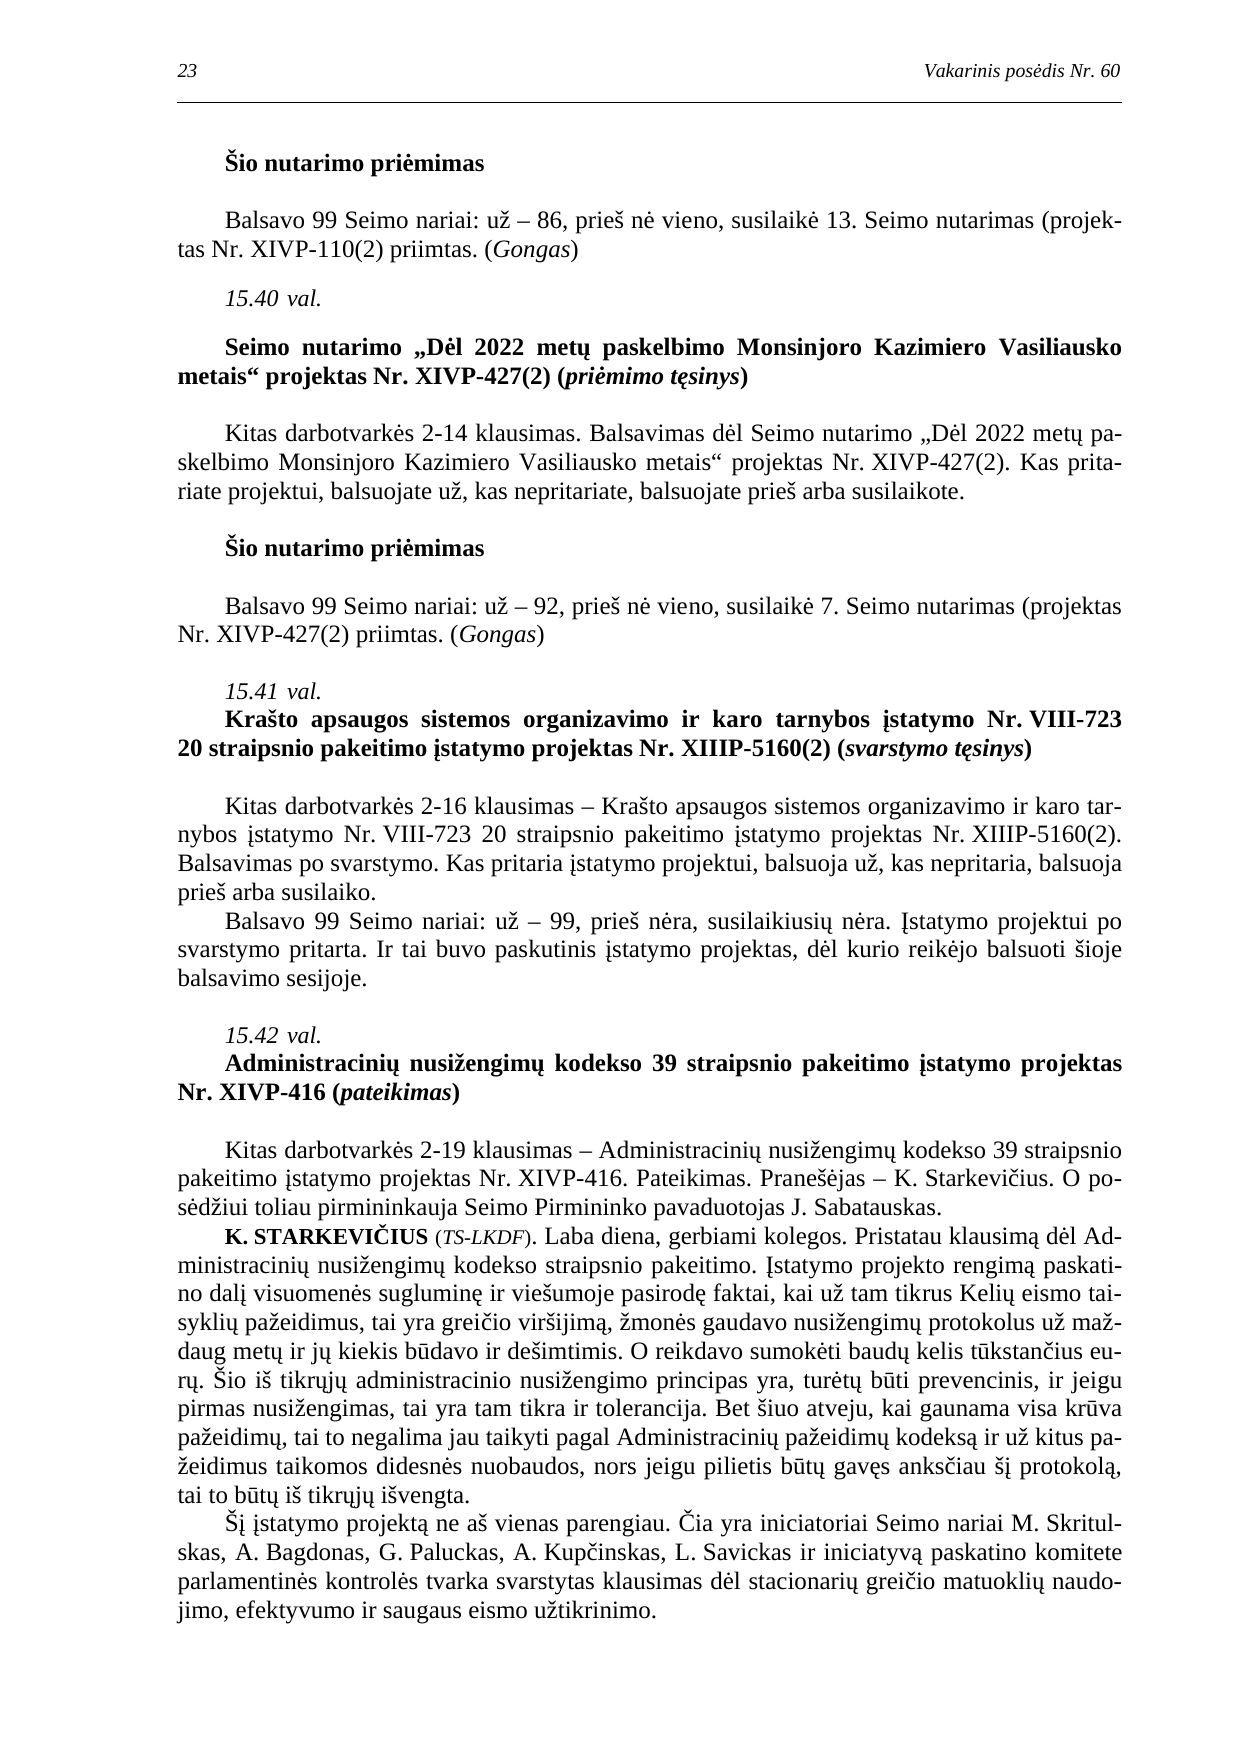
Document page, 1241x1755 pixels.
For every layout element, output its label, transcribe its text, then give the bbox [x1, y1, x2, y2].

text 15.42 val. [224, 1021, 1122, 1048]
text Šį įsta­ty­mo pro­jek­tą ne aš vie­nas pa­ren­giau. Čia yra ini­cia­to­riai Sei­mo na­riai M. Skri­tul­skas, A. Bag­do­nas, G. Pa­luc­kas, A. Kup­čins­kas, L. Sa­vic­kas ir ini­cia­ty­vą pa­ska­ti­no ko­mi­te­te par­la­men­ti­nės kon­tro­lės tvar­ka svars­ty­tas klau­si­mas dėl sta­cio­na­rių grei­čio ma­tuok­lių nau­do­ji­mo, efek­ty­vu­mo ir sau­gaus eis­mo už­tik­ri­ni­mo. [177, 1508, 1122, 1623]
text Kraš­to ap­sau­gos sis­te­mos or­ga­ni­za­vi­mo ir ka­ro tar­ny­bos įsta­ty­mo Nr. VIII-723 20 straips­nio pa­kei­ti­mo įsta­ty­mo pro­jek­tas Nr. XIIIP-5160(2) (svars­ty­mo tę­si­nys) [177, 704, 1122, 762]
text Ad­mi­nist­ra­ci­nių nu­si­žen­gi­mų ko­dek­so 39 straips­nio pa­kei­ti­mo įsta­ty­mo pro­jek­tas Nr. XIVP-416 (pa­tei­ki­mas) [177, 1048, 1122, 1106]
text Ki­tas dar­bo­tvarkės 2-14 klau­si­mas. Bal­sa­vi­mas dėl Sei­mo nu­ta­ri­mo „Dėl 2022 me­tų pa­skel­bi­mo Mon­sin­jo­ro Ka­zi­mie­ro Va­si­liaus­ko me­tais“ pro­jek­tas Nr. XIVP-427(2). Kas pri­ta­ria­te pro­jek­tui, bal­suo­ja­te už, kas ne­pri­ta­ria­te, bal­suo­ja­te prieš ar­ba su­si­lai­ko­te. [177, 418, 1122, 504]
text Sei­mo nu­ta­ri­mo „Dėl 2022 me­tų pa­skel­bi­mo Mon­sin­jo­ro Ka­zi­mie­ro Va­si­liaus­ko metais“ pro­jek­tas Nr. XIVP-427(2) (pri­ėmi­mo tę­si­nys) [177, 332, 1122, 389]
text Šio nu­ta­ri­mo pri­ėmi­mas [177, 148, 1122, 176]
text Ki­tas dar­bo­tvarkės 2-19 klau­si­mas – Ad­mi­nist­ra­ci­nių nu­si­žen­gi­mų ko­dek­so 39 straips­nio pa­kei­ti­mo įsta­ty­mo pro­jek­tas Nr. XIVP-416. Pa­tei­ki­mas. Pra­ne­šė­jas – K. Star­ke­vi­čius. O po­sė­džiui to­liau pir­mi­nin­kau­ja Sei­mo Pir­mi­nin­ko pa­va­duo­to­jas J. Sa­ba­taus­kas. [177, 1135, 1122, 1221]
text Bal­sa­vo 99 Sei­mo na­riai: už – 99, prieš nė­ra, su­si­lai­kiu­sių nė­ra. Įsta­ty­mo pro­jek­tui po svars­ty­mo pri­tar­ta. Ir tai bu­vo pas­ku­ti­nis įsta­ty­mo pro­jek­tas, dėl ku­rio rei­kė­jo bal­suo­ti šio­je bal­sa­vi­mo se­si­jo­je. [177, 906, 1122, 992]
text K. STARKEVIČIUS (TS-LKDF). La­ba die­na, ger­bia­mi ko­le­gos. Pri­sta­tau klau­si­mą dėl Ad­mi­nist­ra­ci­nių nu­si­žen­gi­mų ko­dek­so straips­nio pa­kei­ti­mo. Įsta­ty­mo pro­jek­to ren­gi­mą pa­ska­ti­no da­lį vi­suo­me­nės su­glu­mi­nę ir vie­šu­mo­je pa­si­ro­dę fak­tai, kai už tam tik­rus Ke­lių eis­mo tai­syk­lių pa­žei­di­mus, tai yra grei­čio vir­ši­ji­mą, žmo­nės gau­da­vo nu­si­žen­gi­mų pro­to­ko­lus už maž­daug me­tų ir jų kie­kis bū­da­vo ir de­šim­ti­mis. O reik­da­vo su­mo­kė­ti bau­dų ke­lis tūks­tan­čius eu­rų. Šio iš tik­rų­jų ad­mi­nist­ra­ci­nio nu­si­žen­gi­mo prin­ci­pas yra, tu­rė­tų bū­ti pre­ven­ci­nis, ir jei­gu pir­mas nu­si­žen­gi­mas, tai yra tam tik­ra ir to­le­ran­ci­ja. Bet šiuo at­ve­ju, kai gau­na­ma vi­sa krū­va pa­žei­di­mų, tai to ne­ga­li­ma jau tai­ky­ti pa­gal Ad­mi­nist­ra­ci­nių pa­žei­di­mų ko­dek­są ir už ki­tus pa­žei­di­mus tai­ko­mos di­des­nės nuo­bau­dos, nors jei­gu pi­lie­tis bū­tų ga­vęs anks­čiau šį pro­to­ko­lą, tai to bū­tų iš tik­rų­jų iš­veng­ta. [177, 1221, 1122, 1508]
text Bal­sa­vo 99 Sei­mo na­riai: už – 86, prieš nė vie­no, su­si­lai­kė 13. Sei­mo nu­ta­ri­mas (pro­jek­tas Nr. XIVP-110(2) pri­im­tas. (Gon­gas) [177, 205, 1122, 263]
text 15.41 val. [224, 677, 1122, 704]
text Šio nu­ta­ri­mo pri­ėmi­mas [177, 533, 1122, 562]
text 15.40 val. [224, 283, 1122, 311]
text Ki­tas dar­bo­tvarkės 2-16 klau­si­mas – Kraš­to ap­sau­gos sis­te­mos or­ga­ni­za­vi­mo ir ka­ro tar­ny­bos įsta­ty­mo Nr. VIII-723 20 straips­nio pa­kei­ti­mo įsta­ty­mo pro­jek­tas Nr. XIIIP-5160(2). Bal­sa­vi­mas po svars­ty­mo. Kas pri­ta­ria įsta­ty­mo pro­jek­tui, bal­suo­ja už, kas ne­pri­ta­ria, bal­suo­ja prieš ar­ba su­si­lai­ko. [177, 791, 1122, 906]
text Bal­sa­vo 99 Sei­mo na­riai: už – 92, prieš nė vie­no, su­si­lai­kė 7. Sei­mo nu­ta­ri­mas (pro­jek­tas Nr. XIVP-427(2) pri­im­tas. (Gon­gas) [177, 591, 1122, 648]
